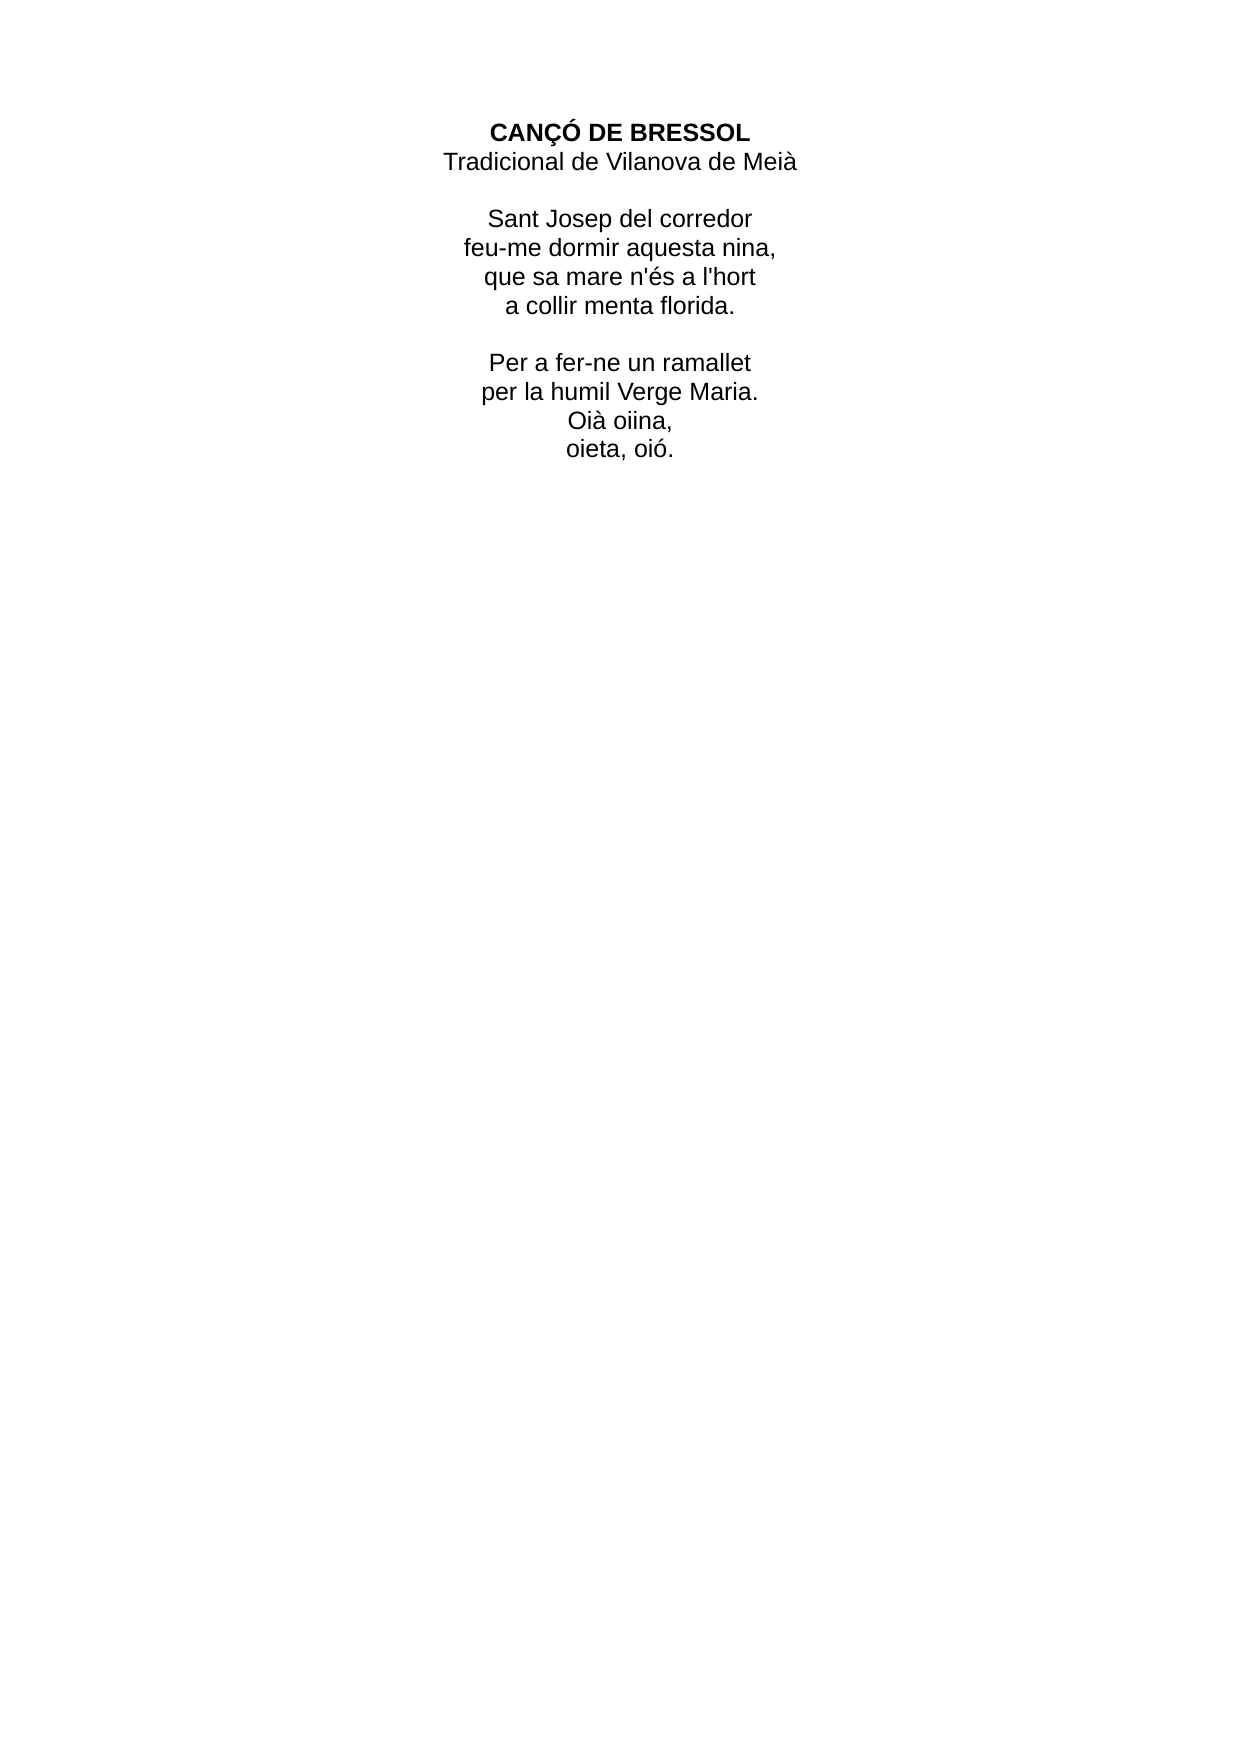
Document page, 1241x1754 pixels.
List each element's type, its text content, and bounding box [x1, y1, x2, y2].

text Sant Josep del corredor [118, 204, 1122, 233]
text que sa mare n'és a l'hort [118, 262, 1122, 291]
text oieta, oió. [118, 434, 1122, 463]
text CANÇÓ DE BRESSOL [118, 118, 1122, 147]
text a collir menta florida. [118, 291, 1122, 319]
text Oià oiina, [118, 406, 1122, 434]
text Per a fer-ne un ramallet [118, 348, 1122, 377]
text feu-me dormir aquesta nina, [118, 233, 1122, 262]
text Tradicional de Vilanova de Meià [118, 147, 1122, 176]
text per la humil Verge Maria. [118, 377, 1122, 406]
